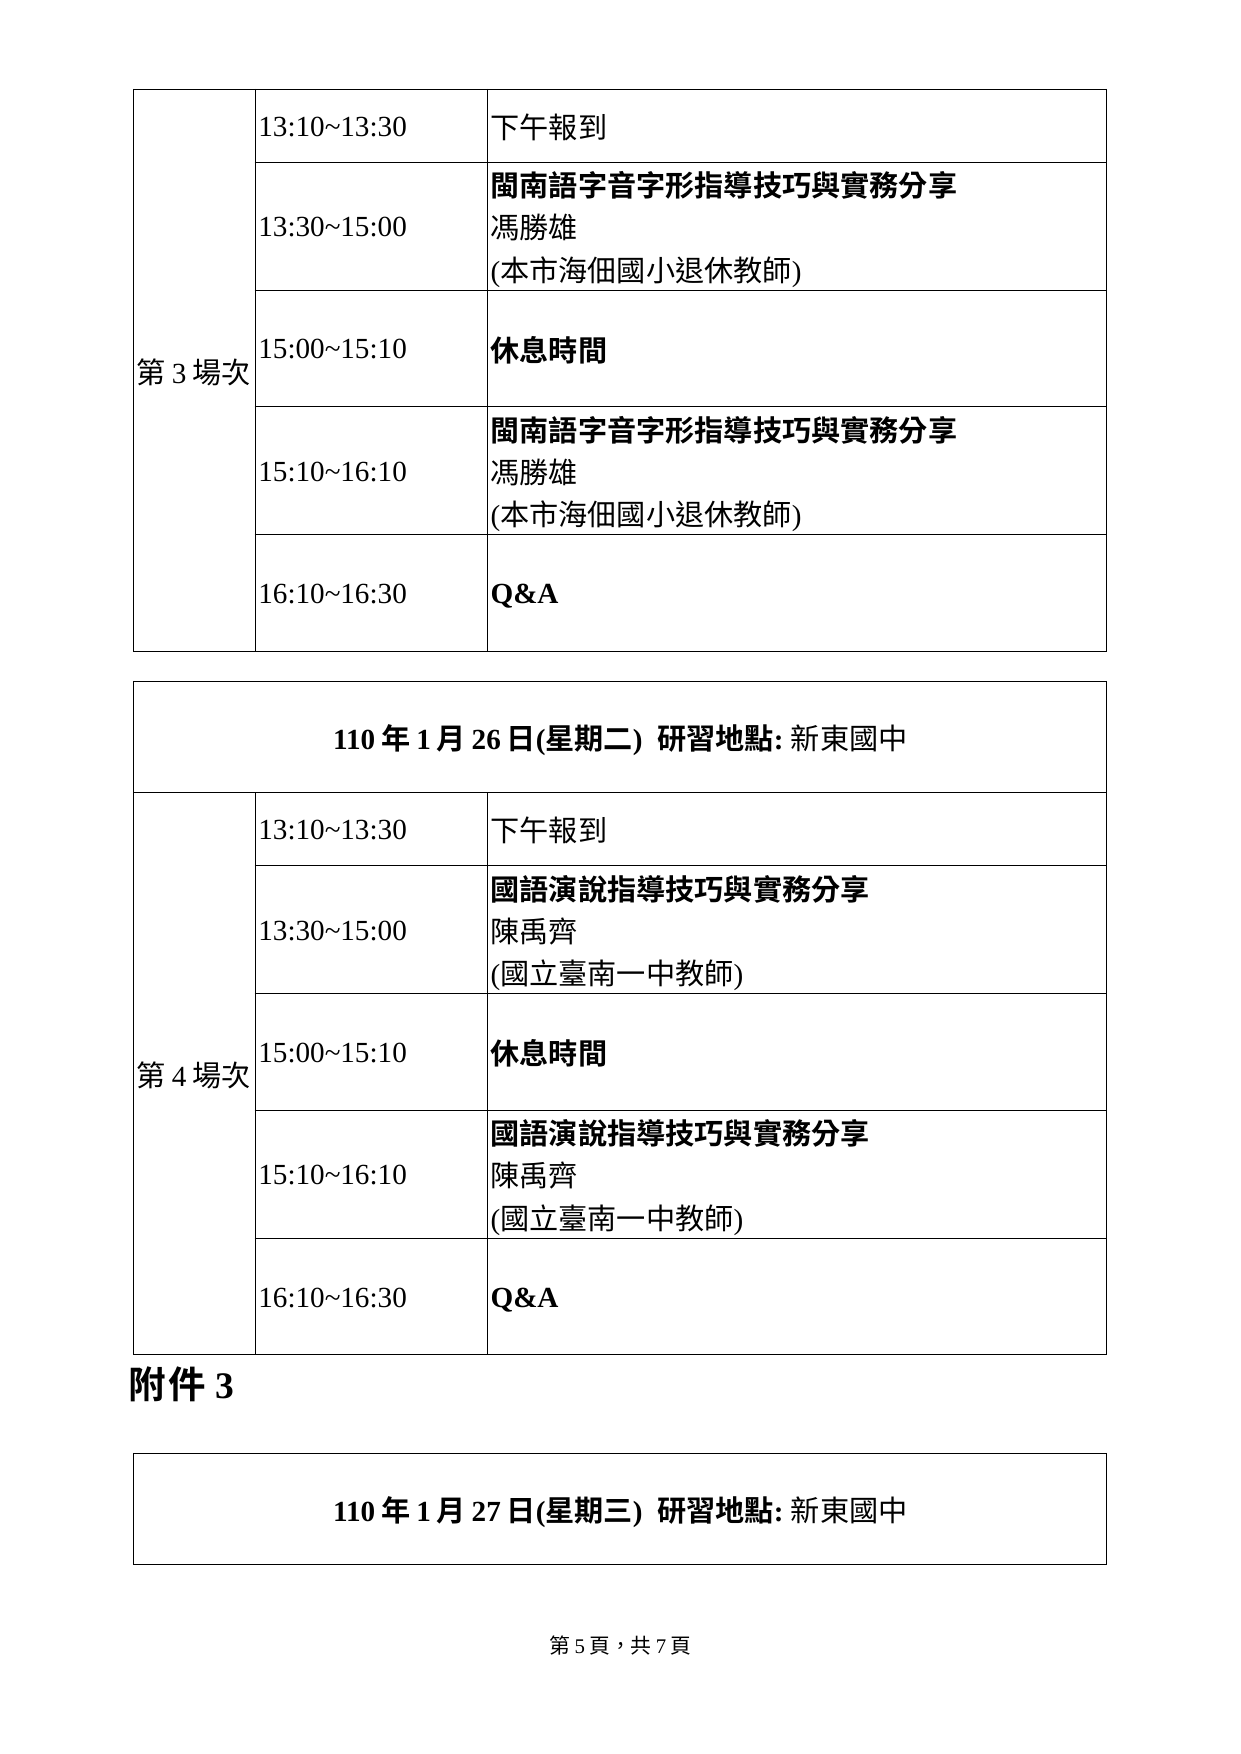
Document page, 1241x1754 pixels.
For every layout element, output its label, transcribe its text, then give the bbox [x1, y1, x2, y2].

table_cell 國語演說指導技巧與實務分享 陳禹齊 (國立臺南一中教師) [488, 1111, 1106, 1238]
table_cell 16:10~16:30 [256, 1239, 487, 1354]
table_cell 休息時間 [488, 994, 1106, 1110]
table_cell 15:00~15:10 [256, 291, 487, 406]
table_cell 休息時間 [488, 291, 1106, 406]
table_cell 16:10~16:30 [256, 535, 487, 651]
table_cell 13:30~15:00 [256, 163, 487, 289]
table_cell 15:10~16:10 [256, 1111, 487, 1238]
table_cell 15:00~15:10 [256, 994, 487, 1110]
table_cell Q&A [488, 535, 1106, 651]
table_cell 下午報到 [488, 793, 1106, 865]
table_cell 15:10~16:10 [256, 407, 487, 534]
table_header 110年1月26日(星期二) 研習地點: 新東國中 [134, 682, 1106, 792]
table_header 110年1月27日(星期三) 研習地點: 新東國中 [134, 1454, 1106, 1564]
table_cell 第3場次 [134, 90, 255, 651]
table_cell 國語演說指導技巧與實務分享 陳禹齊 (國立臺南一中教師) [488, 866, 1106, 993]
table_cell Q&A [488, 1239, 1106, 1354]
table_cell 13:10~13:30 [256, 90, 487, 162]
table_cell 下午報到 [488, 90, 1106, 162]
table_cell 閩南語字音字形指導技巧與實務分享 馮勝雄 (本市海佃國小退休教師) [488, 163, 1106, 289]
table_cell 13:10~13:30 [256, 793, 487, 865]
table_cell 13:30~15:00 [256, 866, 487, 993]
table_cell 第4場次 [134, 793, 255, 1354]
table_cell 閩南語字音字形指導技巧與實務分享 馮勝雄 (本市海佃國小退休教師) [488, 407, 1106, 534]
text 附件3 [89, 1355, 1152, 1410]
